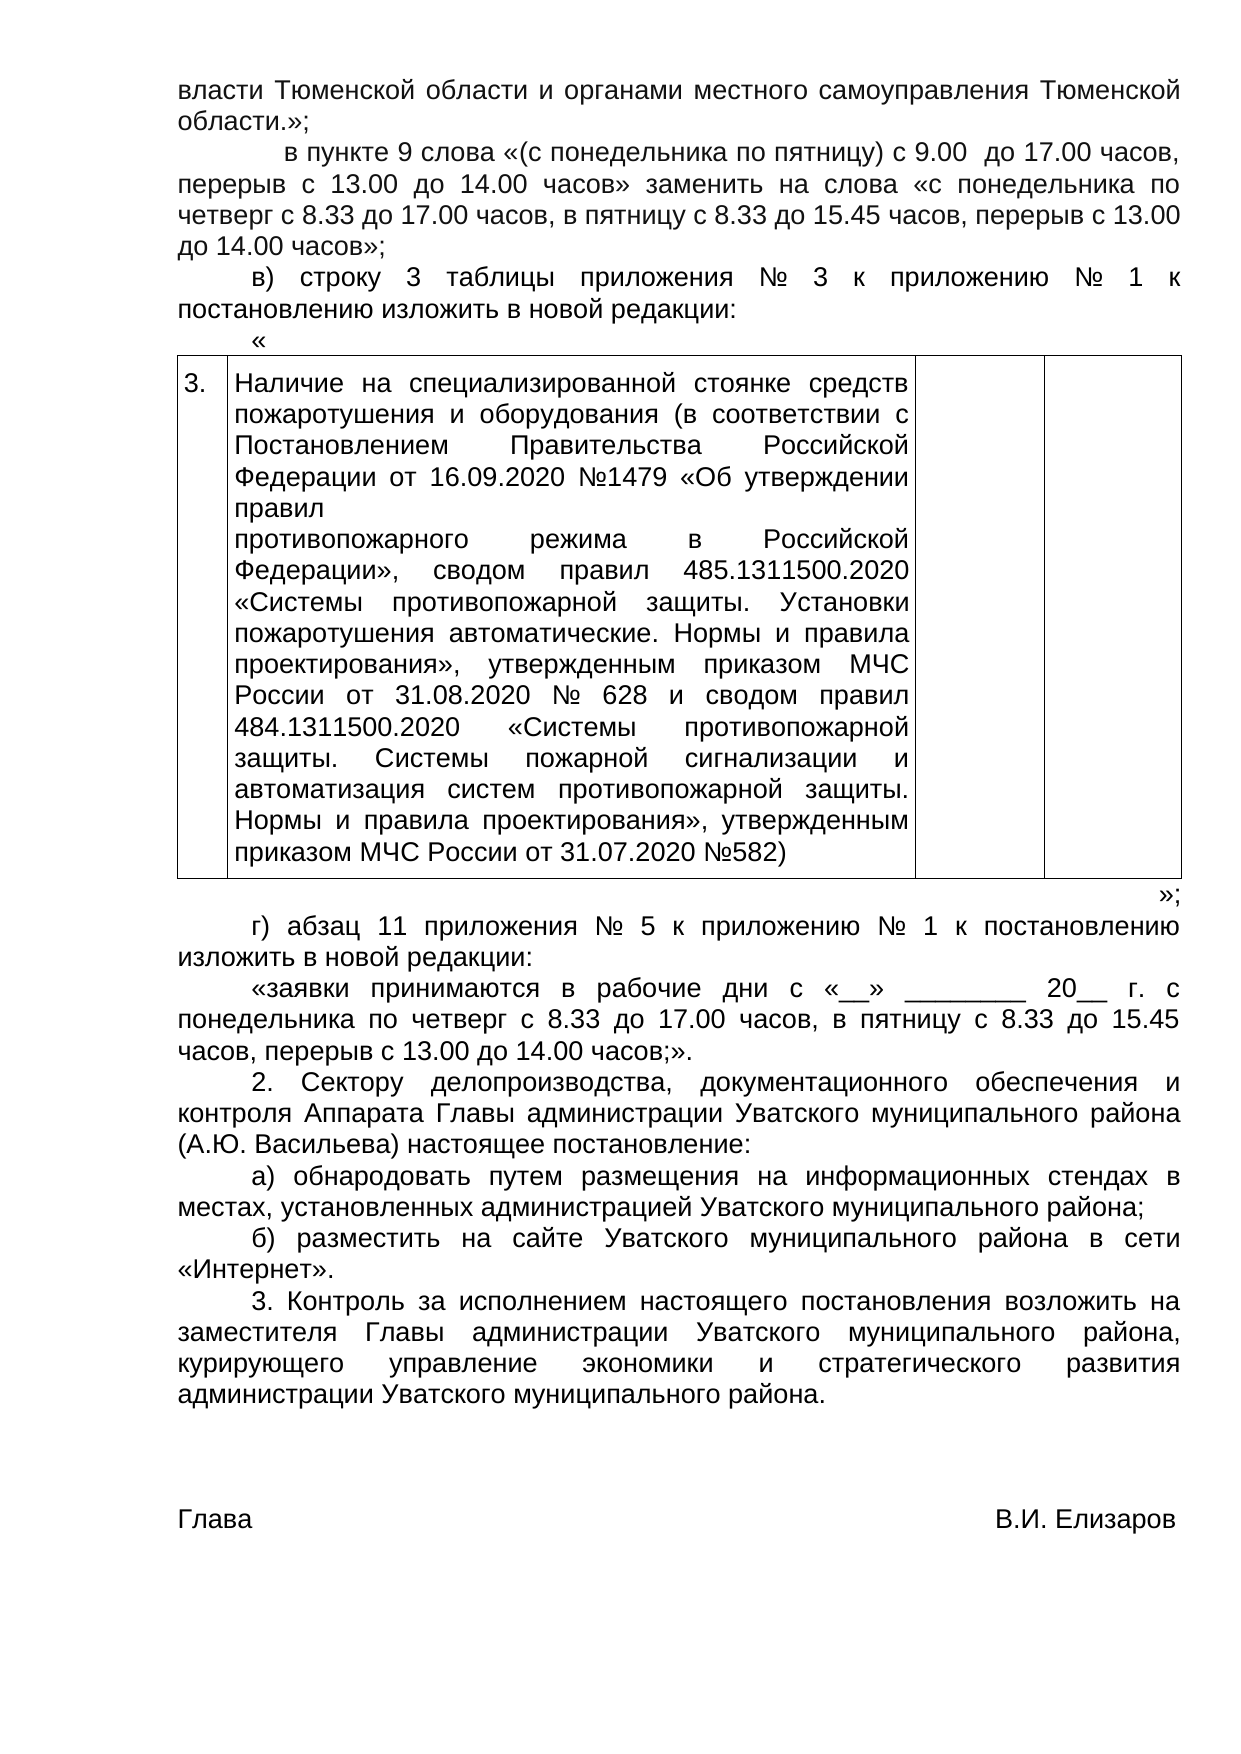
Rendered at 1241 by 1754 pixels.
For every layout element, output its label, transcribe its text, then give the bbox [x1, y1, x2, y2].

text 2. Сектору делопроизводства, документационного обеспечения и контроля Аппарата Главы администрации Уватского муниципального района (А.Ю. Васильева) настоящее постановление: [177, 1066, 1181, 1160]
text Глава В.И. Елизаров [177, 1503, 1181, 1535]
table_header Наличие на специализированной стоянке средств пожаротушения и оборудования (в соответствии с Постановлением Правительства Российской Федерации от 16.09.2020 №1479 «Об утверждении правил противопожарного режима в Российской Федерации», сводом правил 485.1311500.2020 «Системы противопожарной защиты. Установки пожаротушения автоматические. Нормы и правила проектирования», утвержденным приказом МЧС России от 31.08.2020 № 628 и сводом правил 484.1311500.2020 «Системы противопожарной защиты. Системы пожарной сигнализации и автоматизация систем противопожарной защиты. Нормы и правила проектирования», утвержденным приказом МЧС России от 31.07.2020 №582) [228, 356, 915, 877]
text »; [177, 879, 1181, 910]
text б) разместить на сайте Уватского муниципального района в сети «Интернет». [177, 1222, 1181, 1285]
table_header 3. [178, 356, 227, 877]
text « [177, 324, 1181, 355]
text в пункте 9 слова «(с понедельника по пятницу) с 9.00 до 17.00 часов, перерыв с 13.00 до 14.00 часов» заменить на слова «с понедельника по четверг с 8.33 до 17.00 часов, в пятницу с 8.33 до 15.45 часов, перерыв с 13.00 до 14.00 часов»; [177, 136, 1181, 261]
text 3. Контроль за исполнением настоящего постановления возложить на заместителя Главы администрации Уватского муниципального района, курирующего управление экономики и стратегического развития администрации Уватского муниципального района. [177, 1285, 1181, 1410]
text в) строку 3 таблицы приложения № 3 к приложению № 1 к постановлению изложить в новой редакции: [177, 261, 1181, 324]
text «заявки принимаются в рабочие дни с «__» ________ 20__ г. с понедельника по четверг с 8.33 до 17.00 часов, в пятницу с 8.33 до 15.45 часов, перерыв с 13.00 до 14.00 часов;». [177, 972, 1181, 1066]
table_header [1045, 356, 1181, 877]
text власти Тюменской области и органами местного самоуправления Тюменской области.»; [177, 74, 1181, 136]
text а) обнародовать путем размещения на информационных стендах в местах, установленных администрацией Уватского муниципального района; [177, 1160, 1181, 1222]
table_header [916, 356, 1044, 877]
text г) абзац 11 приложения № 5 к приложению № 1 к постановлению изложить в новой редакции: [177, 910, 1181, 972]
